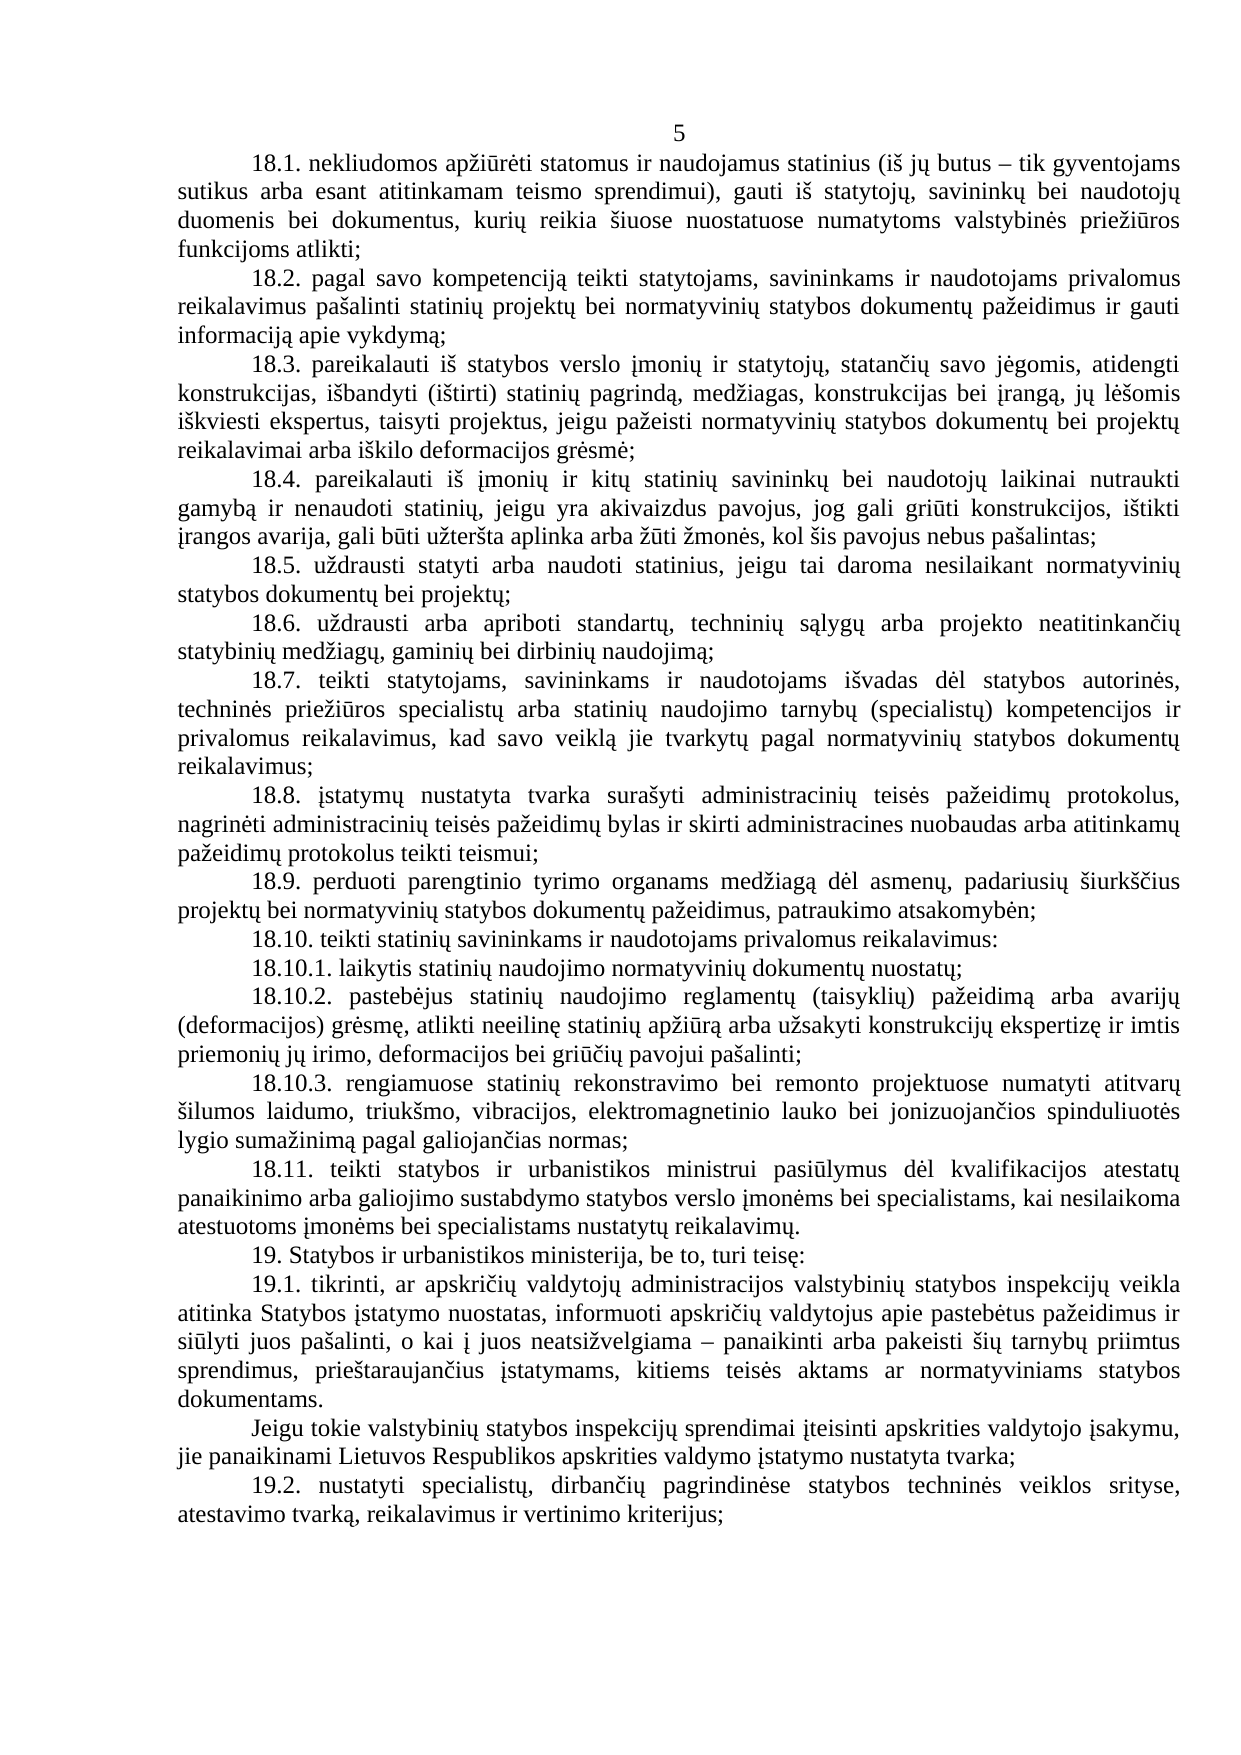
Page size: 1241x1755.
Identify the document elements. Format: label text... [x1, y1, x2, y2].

text 18.3. pareikalauti iš statybos verslo įmonių ir statytojų, statančių savo jėgomis, atidengti konstrukcijas, išbandyti (ištirti) statinių pagrindą, medžiagas, konstrukcijas bei įrangą, jų lėšomis iškviesti ekspertus, taisyti projektus, jeigu pažeisti normatyvinių statybos dokumentų bei projektų reikalavimai arba iškilo deformacijos grėsmė; [177, 349, 1181, 464]
text 18.9. perduoti parengtinio tyrimo organams medžiagą dėl asmenų, padariusių šiurkščius projektų bei normatyvinių statybos dokumentų pažeidimus, patraukimo atsakomybėn; [177, 866, 1181, 924]
text 19. Statybos ir urbanistikos ministerija, be to, turi teisę: [177, 1240, 1181, 1269]
text 18.7. teikti statytojams, savininkams ir naudotojams išvadas dėl statybos autorinės, techninės priežiūros specialistų arba statinių naudojimo tarnybų (specialistų) kompetencijos ir privalomus reikalavimus, kad savo veiklą jie tvarkytų pagal normatyvinių statybos dokumentų reikalavimus; [177, 665, 1181, 780]
text 18.11. teikti statybos ir urbanistikos ministrui pasiūlymus dėl kvalifikacijos atestatų panaikinimo arba galiojimo sustabdymo statybos verslo įmonėms bei specialistams, kai nesilaikoma atestuotoms įmonėms bei specialistams nustatytų reikalavimų. [177, 1154, 1181, 1240]
text 18.8. įstatymų nustatyta tvarka surašyti administracinių teisės pažeidimų protokolus, nagrinėti administracinių teisės pažeidimų bylas ir skirti administracines nuobaudas arba atitinkamų pažeidimų protokolus teikti teismui; [177, 780, 1181, 866]
text 19.1. tikrinti, ar apskričių valdytojų administracijos valstybinių statybos inspekcijų veikla atitinka Statybos įstatymo nuostatas, informuoti apskričių valdytojus apie pastebėtus pažeidimus ir siūlyti juos pašalinti, o kai į juos neatsižvelgiama – panaikinti arba pakeisti šių tarnybų priimtus sprendimus, prieštaraujančius įstatymams, kitiems teisės aktams ar normatyviniams statybos dokumentams. [177, 1269, 1181, 1413]
text Jeigu tokie valstybinių statybos inspekcijų sprendimai įteisinti apskrities valdytojo įsakymu, jie panaikinami Lietuvos Respublikos apskrities valdymo įstatymo nustatyta tvarka; [177, 1413, 1181, 1470]
text 18.10. teikti statinių savininkams ir naudotojams privalomus reikalavimus: [177, 924, 1181, 953]
text 18.5. uždrausti statyti arba naudoti statinius, jeigu tai daroma nesilaikant normatyvinių statybos dokumentų bei projektų; [177, 550, 1181, 608]
text 18.6. uždrausti arba apriboti standartų, techninių sąlygų arba projekto neatitinkančių statybinių medžiagų, gaminių bei dirbinių naudojimą; [177, 608, 1181, 665]
text 18.10.1. laikytis statinių naudojimo normatyvinių dokumentų nuostatų; [177, 953, 1181, 981]
text 18.1. nekliudomos apžiūrėti statomus ir naudojamus statinius (iš jų butus – tik gyventojams sutikus arba esant atitinkamam teismo sprendimui), gauti iš statytojų, savininkų bei naudotojų duomenis bei dokumentus, kurių reikia šiuose nuostatuose numatytoms valstybinės priežiūros funkcijoms atlikti; [177, 148, 1181, 263]
text 18.4. pareikalauti iš įmonių ir kitų statinių savininkų bei naudotojų laikinai nutraukti gamybą ir nenaudoti statinių, jeigu yra akivaizdus pavojus, jog gali griūti konstrukcijos, ištikti įrangos avarija, gali būti užteršta aplinka arba žūti žmonės, kol šis pavojus nebus pašalintas; [177, 464, 1181, 550]
text 18.10.3. rengiamuose statinių rekonstravimo bei remonto projektuose numatyti atitvarų šilumos laidumo, triukšmo, vibracijos, elektromagnetinio lauko bei jonizuojančios spinduliuotės lygio sumažinimą pagal galiojančias normas; [177, 1068, 1181, 1154]
text 18.2. pagal savo kompetenciją teikti statytojams, savininkams ir naudotojams privalomus reikalavimus pašalinti statinių projektų bei normatyvinių statybos dokumentų pažeidimus ir gauti informaciją apie vykdymą; [177, 263, 1181, 349]
text 18.10.2. pastebėjus statinių naudojimo reglamentų (taisyklių) pažeidimą arba avarijų (deformacijos) grėsmę, atlikti neeilinę statinių apžiūrą arba užsakyti konstrukcijų ekspertizę ir imtis priemonių jų irimo, deformacijos bei griūčių pavojui pašalinti; [177, 981, 1181, 1068]
text 19.2. nustatyti specialistų, dirbančių pagrindinėse statybos techninės veiklos srityse, atestavimo tvarką, reikalavimus ir vertinimo kriterijus; [177, 1470, 1181, 1528]
